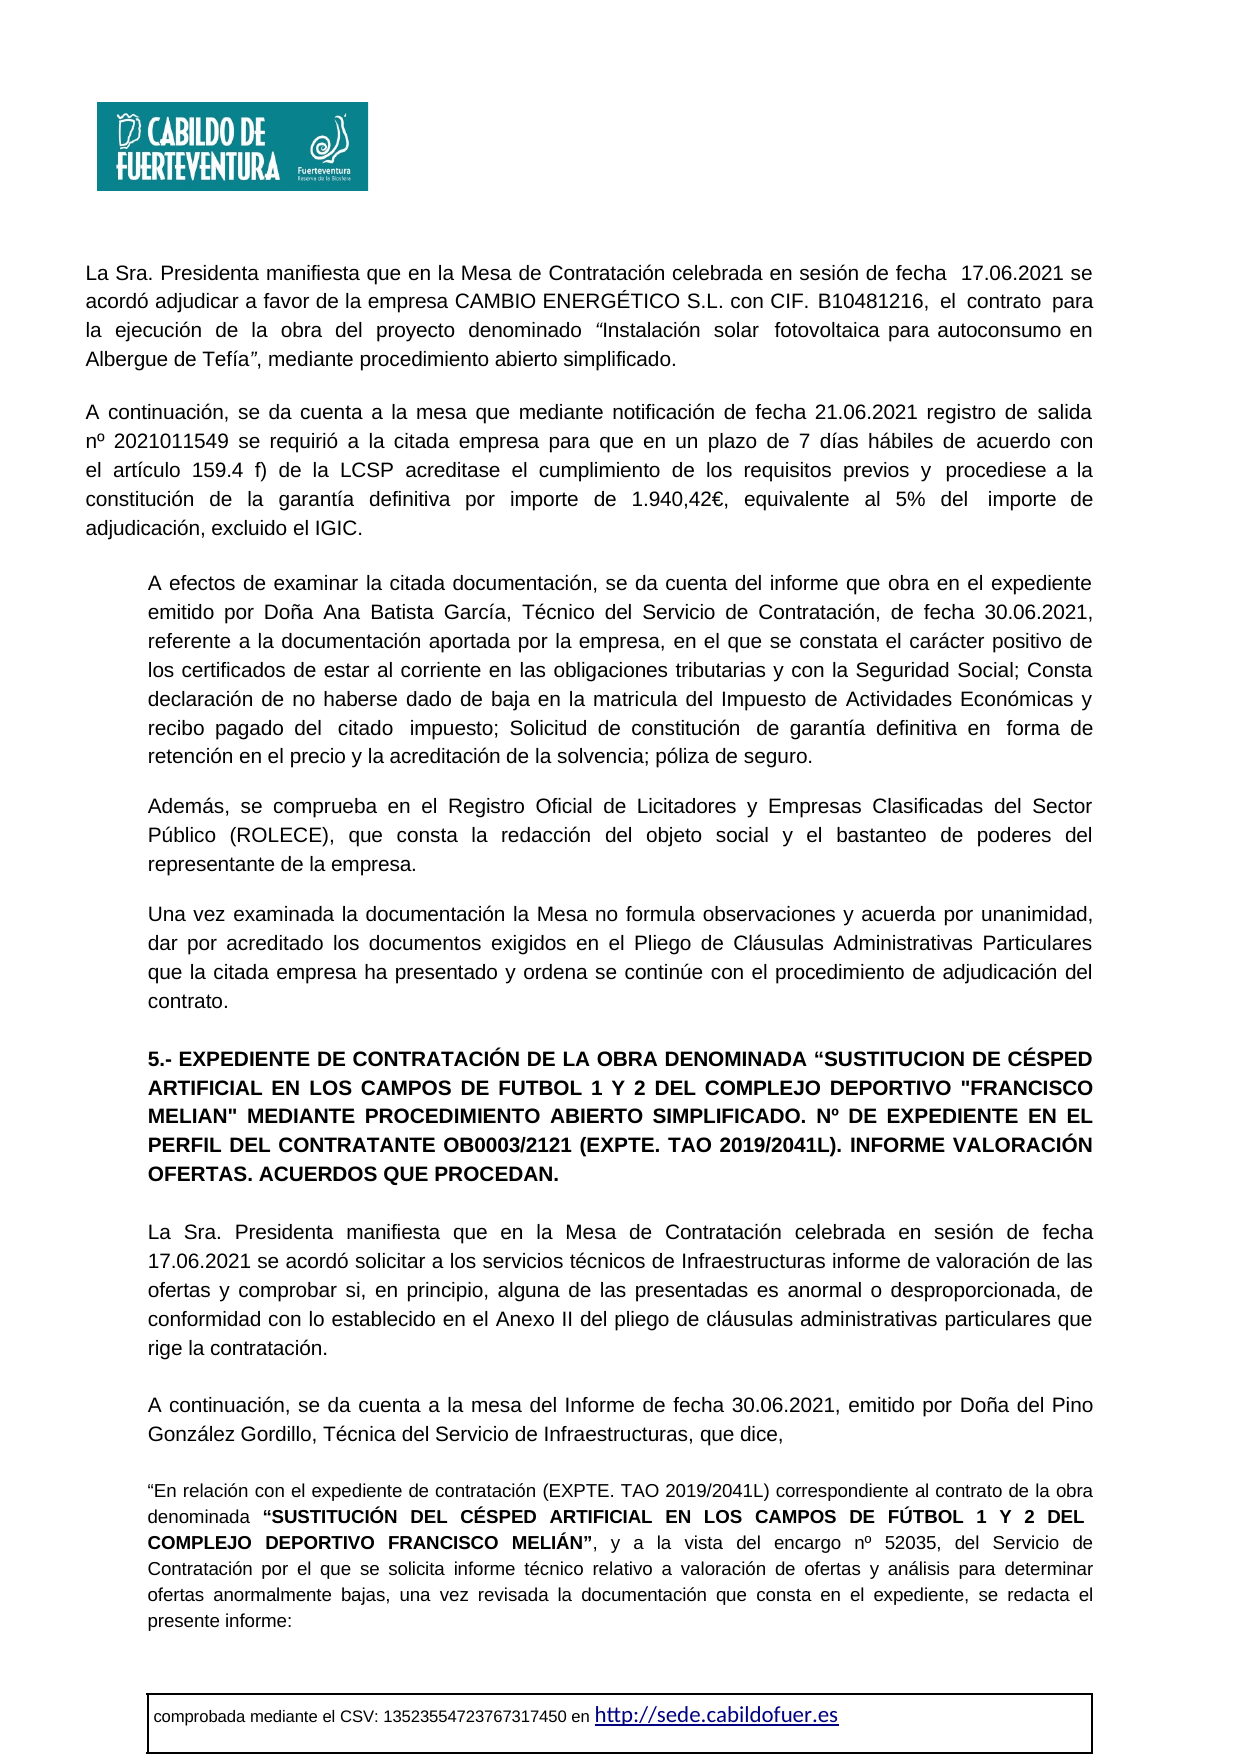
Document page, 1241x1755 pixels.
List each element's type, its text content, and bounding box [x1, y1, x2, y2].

text La Sra. Presidenta manifiesta que en la Mesa de Contratación celebrada en sesión de fecha 17.06.2021 se acordó solicitar a los servicios técnicos de Infraestructuras informe de valoración de las ofertas y comprobar si, en principio, alguna de las presentadas es anormal o desproporcionada, de conformidad con lo establecido en el Anexo II del pliego de cláusulas administrativas particulares que rige la contratación. [148, 1220, 1093, 1359]
text A efectos de examinar la citada documentación, se da cuenta del informe que obra en el expediente emitido por Doña Ana Batista García, Técnico del Servicio de Contratación, de fecha 30.06.2021, referente a la documentación aportada por la empresa, en el que se constata el carácter positivo de los certificados de estar al corriente en las obligaciones tributarias y con la Seguridad Social; Consta declaración de no haberse dado de baja en la matricula del Impuesto de Actividades Económicas y recibo pagado del citado impuesto; Solicitud de constitución de garantía definitiva en forma de retención en el precio y la acreditación de la solvencia; póliza de seguro. [148, 571, 1093, 768]
text La Sra. Presidenta manifiesta que en la Mesa de Contratación celebrada en sesión de fecha 17.06.2021 se acordó adjudicar a favor de la empresa CAMBIO ENERGÉTICO S.L. con CIF. B10481216, el contrato para la ejecución de la obra del proyecto denominado “Instalación solar fotovoltaica para autoconsumo en Albergue de Tefía”, mediante procedimiento abierto simplificado. [85, 260, 1093, 371]
text Una vez examinada la documentación la Mesa no formula observaciones y acuerda por unanimidad, dar por acreditado los documentos exigidos en el Pliego de Cláusulas Administrativas Particulares que la citada empresa ha presentado y ordena se continúe con el procedimiento de adjudicación del contrato. [148, 902, 1093, 1013]
subtitle 5.- EXPEDIENTE DE CONTRATACIÓN DE LA OBRA DENOMINADA “SUSTITUCION DE CÉSPED ARTIFICIAL EN LOS CAMPOS DE FUTBOL 1 Y 2 DEL COMPLEJO DEPORTIVO "FRANCISCO MELIAN" MEDIANTE PROCEDIMIENTO ABIERTO SIMPLIFICADO. Nº DE EXPEDIENTE EN EL PERFIL DEL CONTRATANTE OB0003/2121 (EXPTE. TAO 2019/2041L). INFORME VALORACIÓN OFERTAS. ACUERDOS QUE PROCEDAN. [148, 1046, 1093, 1186]
text A continuación, se da cuenta a la mesa que mediante notificación de fecha 21.06.2021 registro de salida nº 2021011549 se requirió a la citada empresa para que en un plazo de 7 días hábiles de acuerdo con el artículo 159.4 f) de la LCSP acreditase el cumplimiento de los requisitos previos y procediese a la constitución de la garantía definitiva por importe de 1.940,42€, equivalente al 5% del importe de adjudicación, excluido el IGIC. [85, 400, 1093, 540]
text A continuación, se da cuenta a la mesa del Informe de fecha 30.06.2021, emitido por Doña del Pino González Gordillo, Técnica del Servicio de Infraestructuras, que dice, [148, 1393, 1093, 1446]
text COMPLEJO DEPORTIVO FRANCISCO MELIÁN”, y a la vista del encargo nº 52035, del Servicio de Contratación por el que se solicita informe técnico relativo a valoración de ofertas y análisis para determinar ofertas anormalmente bajas, una vez revisada la documentación que consta en el expediente, se redacta el presente informe: [147, 1532, 1093, 1631]
text Además, se comprueba en el Registro Oficial de Licitadores y Empresas Clasificadas del Sector Público (ROLECE), que consta la redacción del objeto social y el bastanteo de poderes del representante de la empresa. [148, 794, 1093, 876]
text “En relación con el expediente de contratación (EXPTE. TAO 2019/2041L) correspondiente al contrato de la obra denominada “SUSTITUCIÓN DEL CÉSPED ARTIFICIAL EN LOS CAMPOS DE FÚTBOL 1 Y 2 DEL [147, 1480, 1093, 1527]
